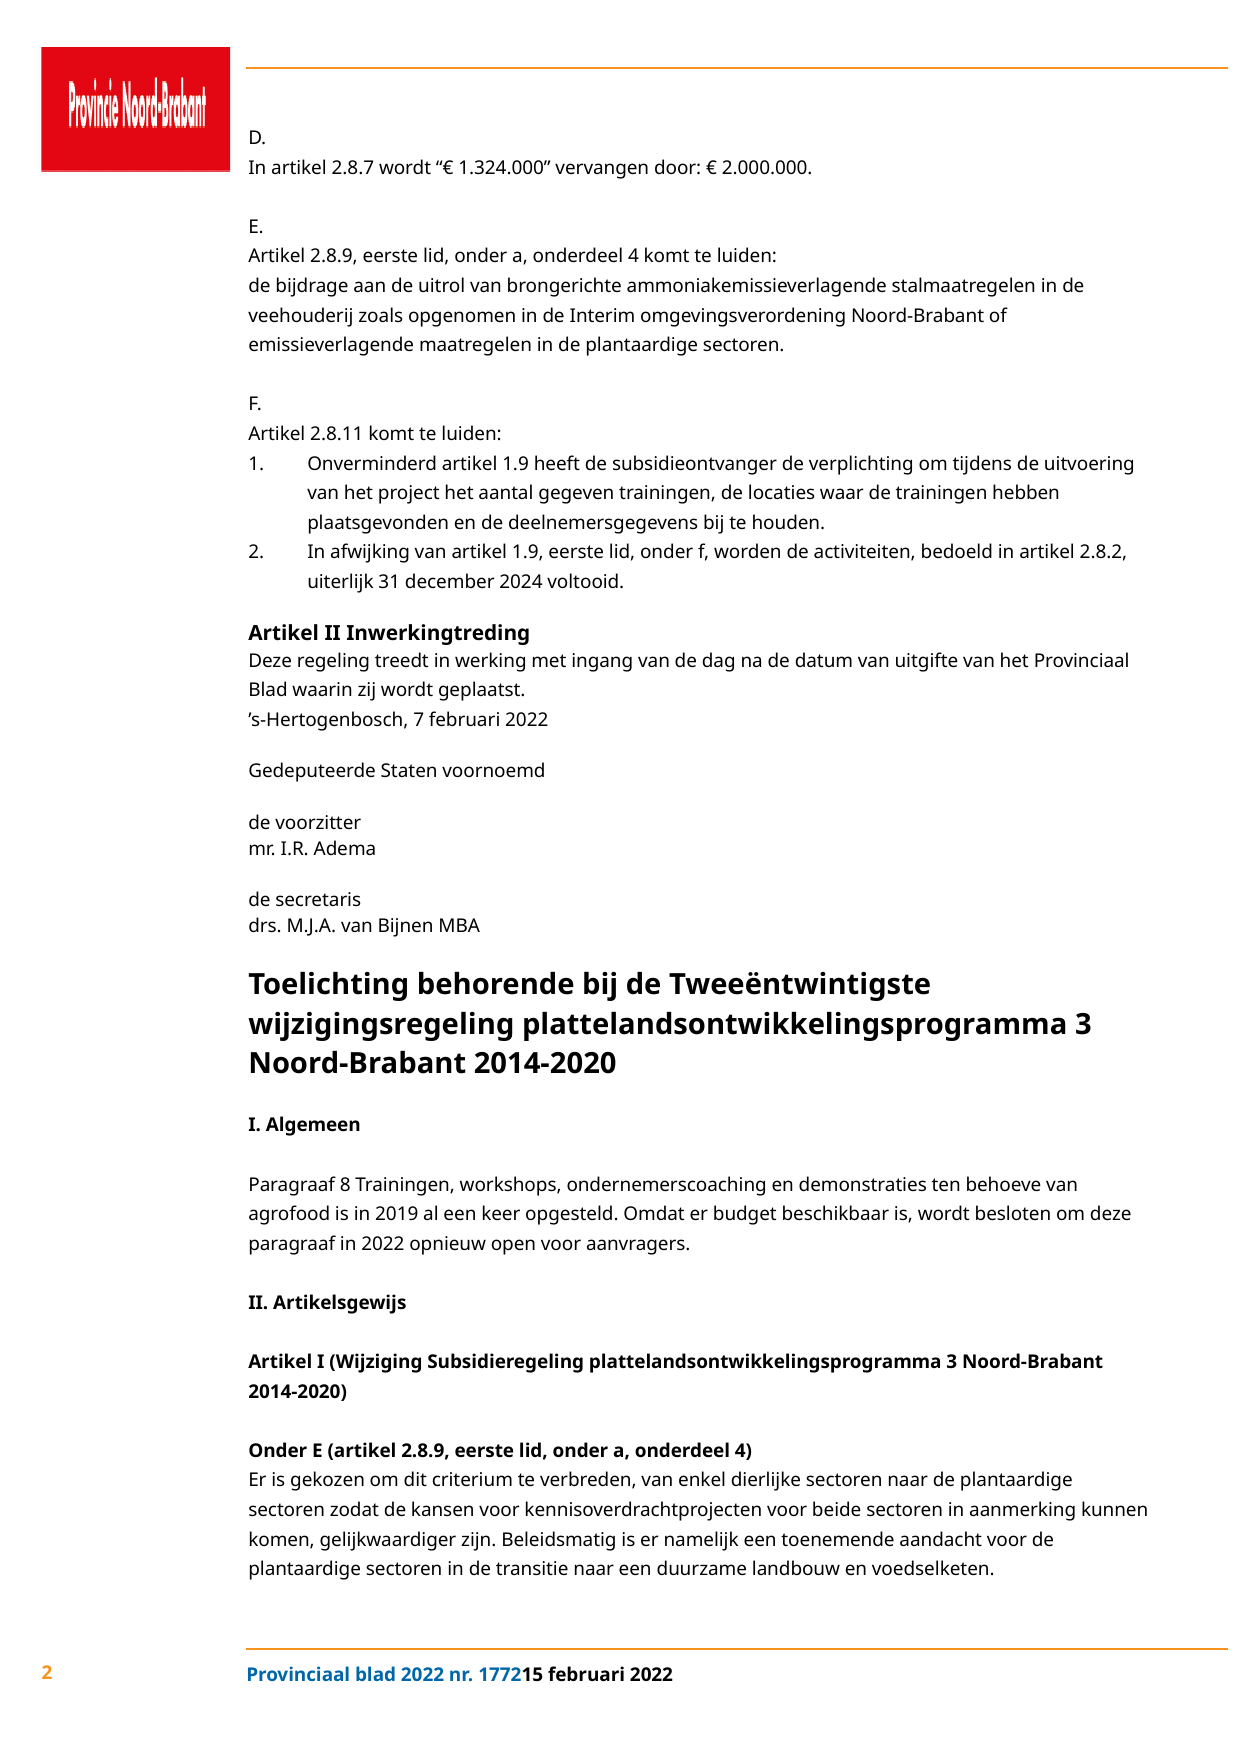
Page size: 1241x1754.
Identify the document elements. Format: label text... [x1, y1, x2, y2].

list Onverminderd artikel 1.9 heeft de subsidieontvanger de verplichting om tijdens de uitvoering van het project het aantal gegeven trainingen, de locaties waar de trainingen hebben plaatsgevonden en de deelnemersgegevens bij te houden. [248, 450, 1152, 535]
text I. Algemeen [248, 1112, 1152, 1137]
text In artikel 2.8.7 wordt “€ 1.324.000” vervangen door: € 2.000.000. [248, 154, 1152, 180]
text Artikel 2.8.9, eerste lid, onder a, onderdeel 4 komt te luiden: [248, 243, 1152, 268]
text D. [248, 124, 1152, 150]
text Artikel II Inwerkingtreding [248, 618, 1152, 647]
text de secretaris [248, 886, 1152, 912]
text mr. I.R. Adema [248, 835, 1152, 861]
text Er is gekozen om dit criterium te verbreden, van enkel dierlijke sectoren naar de plantaardige sectoren zodat de kansen voor kennisoverdrachtprojecten voor beide sectoren in aanmerking kunnen komen, gelijkwaardiger zijn. Beleidsmatig is er namelijk een toenemende aandacht voor de plantaardige sectoren in de transitie naar een duurzame landbouw en voedselketen. [248, 1467, 1152, 1581]
text ’s-Hertogenbosch, 7 februari 2022 [248, 706, 1152, 732]
text Artikel I (Wijziging Subsidieregeling plattelandsontwikkelingsprogramma 3 Noord-Brabant 2014-2020) [248, 1348, 1152, 1404]
text Gedeputeerde Staten voornoemd [248, 758, 1152, 783]
picture [41, 47, 231, 172]
text E. [248, 213, 1152, 239]
list In afwijking van artikel 1.9, eerste lid, onder f, worden de activiteiten, bedoeld in artikel 2.8.2, uiterlijk 31 december 2024 voltooid. [248, 538, 1152, 594]
text F. [248, 391, 1152, 416]
text Deze regeling treedt in werking met ingang van de dag na de datum van uitgifte van het Provinciaal Blad waarin zij wordt geplaatst. [248, 647, 1152, 702]
text drs. M.J.A. van Bijnen MBA [248, 912, 1152, 938]
text de bijdrage aan de uitrol van brongerichte ammoniakemissieverlagende stalmaatregelen in de veehouderij zoals opgenomen in de Interim omgevingsverordening Noord-Brabant of emissieverlagende maatregelen in de plantaardige sectoren. [248, 272, 1152, 357]
text de voorzitter [248, 809, 1152, 835]
text Artikel 2.8.11 komt te luiden: [248, 420, 1152, 446]
text II. Artikelsgewijs [248, 1289, 1152, 1315]
text Onder E (artikel 2.8.9, eerste lid, onder a, onderdeel 4) [248, 1437, 1152, 1463]
text Toelichting behorende bij de Tweeëntwintigste wijzigingsregeling plattelandsontwikkelingsprogramma 3 Noord-Brabant 2014-2020 [248, 963, 1152, 1082]
text Paragraaf 8 Trainingen, workshops, ondernemerscoaching en demonstraties ten behoeve van agrofood is in 2019 al een keer opgesteld. Omdat er budget beschikbaar is, wordt besloten om deze paragraaf in 2022 opnieuw open voor aanvragers. [248, 1171, 1152, 1256]
